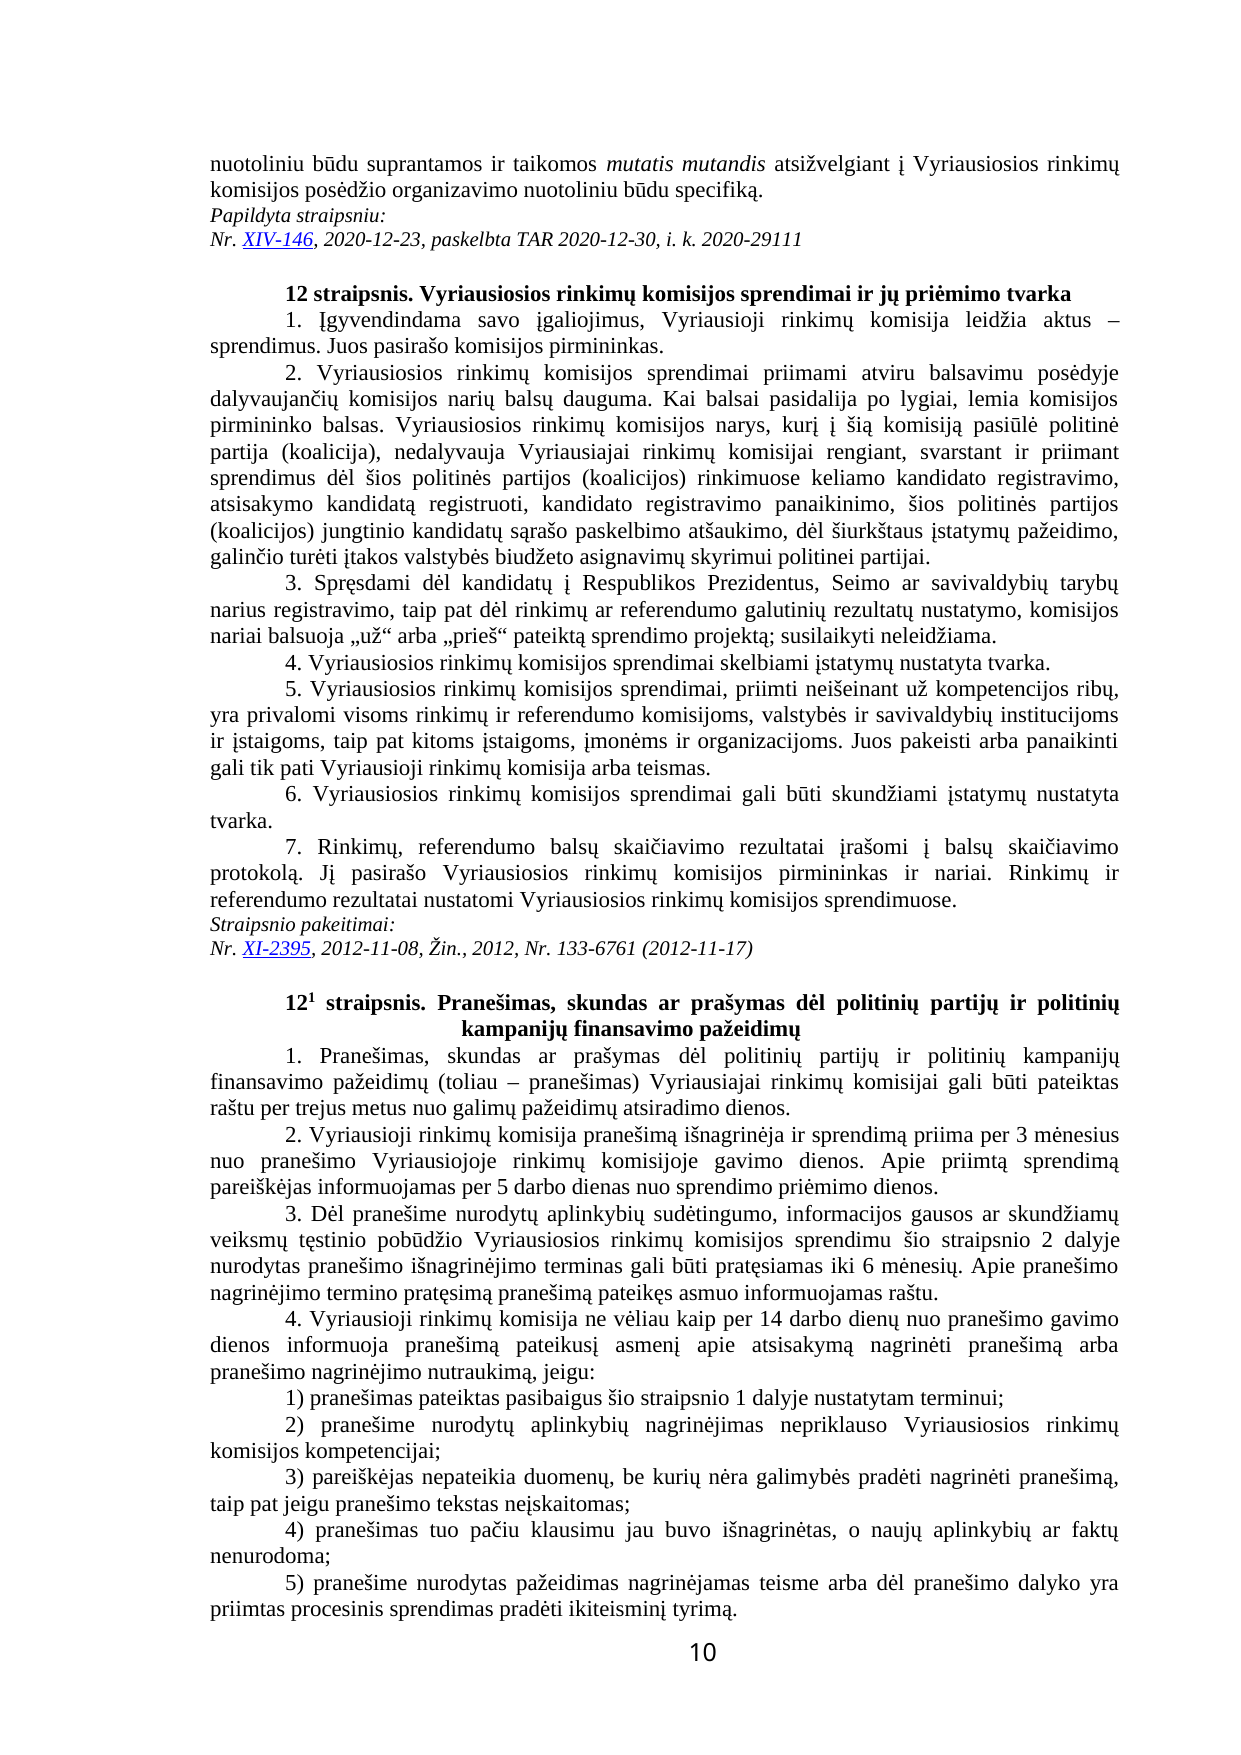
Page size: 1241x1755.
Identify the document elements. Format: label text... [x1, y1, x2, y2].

text 2) pranešime nurodytų aplinkybių nagrinėjimas nepriklauso Vyriausiosios rinkimų komisijos kompetencijai; [210, 1411, 1120, 1463]
text 7. Rinkimų, referendumo balsų skaičiavimo rezultatai įrašomi į balsų skaičiavimo protokolą. Jį pasirašo Vyriausiosios rinkimų komisijos pirmininkas ir nariai. Rinkimų ir referendumo rezultatai nustatomi Vyriausiosios rinkimų komisijos sprendimuose. [210, 833, 1120, 912]
text nuotoliniu būdu suprantamos ir taikomos mutatis mutandis atsižvelgiant į Vyriausiosios rinkimų komisijos posėdžio organizavimo nuotoliniu būdu specifiką. [210, 150, 1120, 203]
text 3) pareiškėjas nepateikia duomenų, be kurių nėra galimybės pradėti nagrinėti pranešimą, taip pat jeigu pranešimo tekstas neįskaitomas; [210, 1463, 1120, 1516]
text 4) pranešimas tuo pačiu klausimu jau buvo išnagrinėtas, o naujų aplinkybių ar faktų nenurodoma; [210, 1516, 1120, 1569]
text Nr. XI-2395, 2012-11-08, Žin., 2012, Nr. 133-6761 (2012-11-17) [210, 936, 1120, 960]
text Papildyta straipsniu: [210, 203, 1120, 227]
text 12 straipsnis. Vyriausiosios rinkimų komisijos sprendimai ir jų priėmimo tvarka [285, 279, 1120, 306]
text 4. Vyriausiosios rinkimų komisijos sprendimai skelbiami įstatymų nustatyta tvarka. [210, 648, 1120, 675]
text 1. Pranešimas, skundas ar prašymas dėl politinių partijų ir politinių kampanijų finansavimo pažeidimų (toliau – pranešimas) Vyriausiajai rinkimų komisijai gali būti pateiktas raštu per trejus metus nuo galimų pažeidimų atsiradimo dienos. [210, 1042, 1120, 1121]
text Nr. XIV-146, 2020-12-23, paskelbta TAR 2020-12-30, i. k. 2020-29111 [210, 227, 1120, 251]
text 3. Dėl pranešime nurodytų aplinkybių sudėtingumo, informacijos gausos ar skundžiamų veiksmų tęstinio pobūdžio Vyriausiosios rinkimų komisijos sprendimu šio straipsnio 2 dalyje nurodytas pranešimo išnagrinėjimo terminas gali būti pratęsiamas iki 6 mėnesių. Apie pranešimo nagrinėjimo termino pratęsimą pranešimą pateikęs asmuo informuojamas raštu. [210, 1200, 1120, 1305]
text 2. Vyriausiosios rinkimų komisijos sprendimai priimami atviru balsavimu posėdyje dalyvaujančių komisijos narių balsų dauguma. Kai balsai pasidalija po lygiai, lemia komisijos pirmininko balsas. Vyriausiosios rinkimų komisijos narys, kurį į šią komisiją pasiūlė politinė partija (koalicija), nedalyvauja Vyriausiajai rinkimų komisijai rengiant, svarstant ir priimant sprendimus dėl šios politinės partijos (koalicijos) rinkimuose keliamo kandidato registravimo, atsisakymo kandidatą registruoti, kandidato registravimo panaikinimo, šios politinės partijos (koalicijos) jungtinio kandidatų sąrašo paskelbimo atšaukimo, dėl šiurkštaus įstatymų pažeidimo, galinčio turėti įtakos valstybės biudžeto asignavimų skyrimui politinei partijai. [210, 359, 1120, 569]
text 2. Vyriausioji rinkimų komisija pranešimą išnagrinėja ir sprendimą priima per 3 mėnesius nuo pranešimo Vyriausiojoje rinkimų komisijoje gavimo dienos. Apie priimtą sprendimą pareiškėjas informuojamas per 5 darbo dienas nuo sprendimo priėmimo dienos. [210, 1121, 1120, 1200]
text 6. Vyriausiosios rinkimų komisijos sprendimai gali būti skundžiami įstatymų nustatyta tvarka. [210, 780, 1120, 833]
text 3. Spręsdami dėl kandidatų į Respublikos Prezidentus, Seimo ar savivaldybių tarybų narius registravimo, taip pat dėl rinkimų ar referendumo galutinių rezultatų nustatymo, komisijos nariai balsuoja „už“ arba „prieš“ pateiktą sprendimo projektą; susilaikyti neleidžiama. [210, 569, 1120, 648]
text 121 straipsnis. Pranešimas, skundas ar prašymas dėl politinių partijų ir politinių kampanijų finansavimo pažeidimų [285, 989, 1120, 1042]
text 4. Vyriausioji rinkimų komisija ne vėliau kaip per 14 darbo dienų nuo pranešimo gavimo dienos informuoja pranešimą pateikusį asmenį apie atsisakymą nagrinėti pranešimą arba pranešimo nagrinėjimo nutraukimą, jeigu: [210, 1305, 1120, 1384]
text 5. Vyriausiosios rinkimų komisijos sprendimai, priimti neišeinant už kompetencijos ribų, yra privalomi visoms rinkimų ir referendumo komisijoms, valstybės ir savivaldybių institucijoms ir įstaigoms, taip pat kitoms įstaigoms, įmonėms ir organizacijoms. Juos pakeisti arba panaikinti gali tik pati Vyriausioji rinkimų komisija arba teismas. [210, 675, 1120, 780]
text 5) pranešime nurodytas pažeidimas nagrinėjamas teisme arba dėl pranešimo dalyko yra priimtas procesinis sprendimas pradėti ikiteisminį tyrimą. [210, 1569, 1120, 1621]
text 1) pranešimas pateiktas pasibaigus šio straipsnio 1 dalyje nustatytam terminui; [210, 1384, 1120, 1411]
text Straipsnio pakeitimai: [210, 912, 1120, 936]
text 1. Įgyvendindama savo įgaliojimus, Vyriausioji rinkimų komisija leidžia aktus – sprendimus. Juos pasirašo komisijos pirmininkas. [210, 306, 1120, 359]
